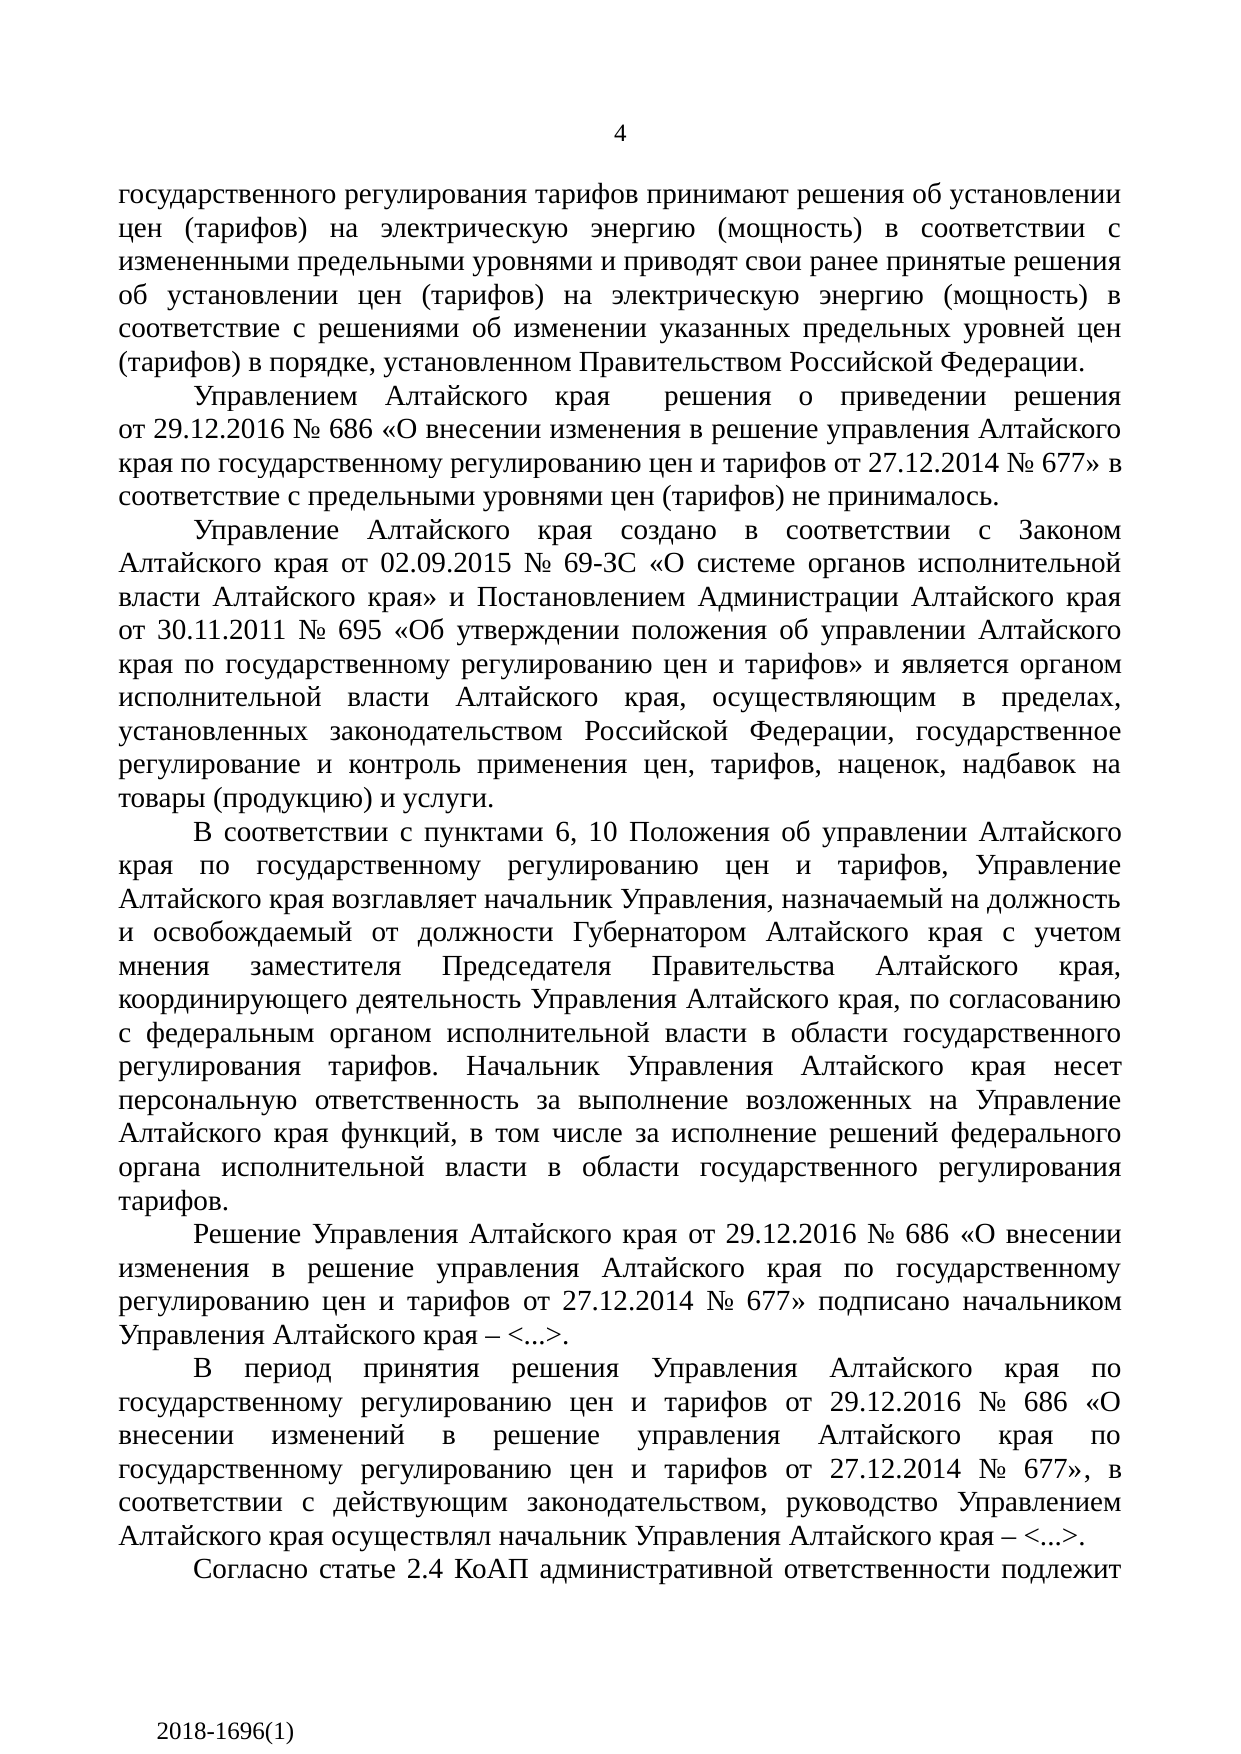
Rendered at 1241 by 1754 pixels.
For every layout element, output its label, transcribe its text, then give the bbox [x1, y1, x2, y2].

text государственного регулирования тарифов принимают решения об установлении цен (тарифов) на электрическую энергию (мощность) в соответствии с измененными предельными уровнями и приводят свои ранее принятые решения об установлении цен (тарифов) на электрическую энергию (мощность) в соответствие с решениями об изменении указанных предельных уровней цен (тарифов) в порядке, установленном Правительством Российской Федерации. [118, 176, 1122, 378]
text Согласно статье 2.4 КоАП административной ответственности подлежит [118, 1552, 1122, 1585]
text В соответствии с пунктами 6, 10 Положения об управлении Алтайского края по государственному регулированию цен и тарифов, Управление Алтайского края возглавляет начальник Управления, назначаемый на должность и освобождаемый от должности Губернатором Алтайского края с учетом мнения заместителя Председателя Правительства Алтайского края, координирующего деятельность Управления Алтайского края, по согласованию с федеральным органом исполнительной власти в области государственного регулирования тарифов. Начальник Управления Алтайского края несет персональную ответственность за выполнение возложенных на Управление Алтайского края функций, в том числе за исполнение решений федерального органа исполнительной власти в области государственного регулирования тарифов. [118, 814, 1122, 1216]
text Управление Алтайского края создано в соответствии с Законом Алтайского края от 02.09.2015 № 69-ЗС «О системе органов исполнительной власти Алтайского края» и Постановлением Администрации Алтайского края от 30.11.2011 № 695 «Об утверждении положения об управлении Алтайского края по государственному регулированию цен и тарифов» и является органом исполнительной власти Алтайского края, осуществляющим в пределах, установленных законодательством Российской Федерации, государственное регулирование и контроль применения цен, тарифов, наценок, надбавок на товары (продукцию) и услуги. [118, 512, 1122, 814]
text Управлением Алтайского края решения о приведении решения от 29.12.2016 № 686 «О внесении изменения в решение управления Алтайского края по государственному регулированию цен и тарифов от 27.12.2014 № 677» в соответствие с предельными уровнями цен (тарифов) не принималось. [118, 378, 1122, 512]
text В период принятия решения Управления Алтайского края по государственному регулированию цен и тарифов от 29.12.2016 № 686 «О внесении изменений в решение управления Алтайского края по государственному регулированию цен и тарифов от 27.12.2014 № 677», в соответствии с действующим законодательством, руководство Управлением Алтайского края осуществлял начальник Управления Алтайского края – <...>. [118, 1350, 1122, 1552]
text Решение Управления Алтайского края от 29.12.2016 № 686 «О внесении изменения в решение управления Алтайского края по государственному регулированию цен и тарифов от 27.12.2014 № 677» подписано начальником Управления Алтайского края – <...>. [118, 1216, 1122, 1350]
